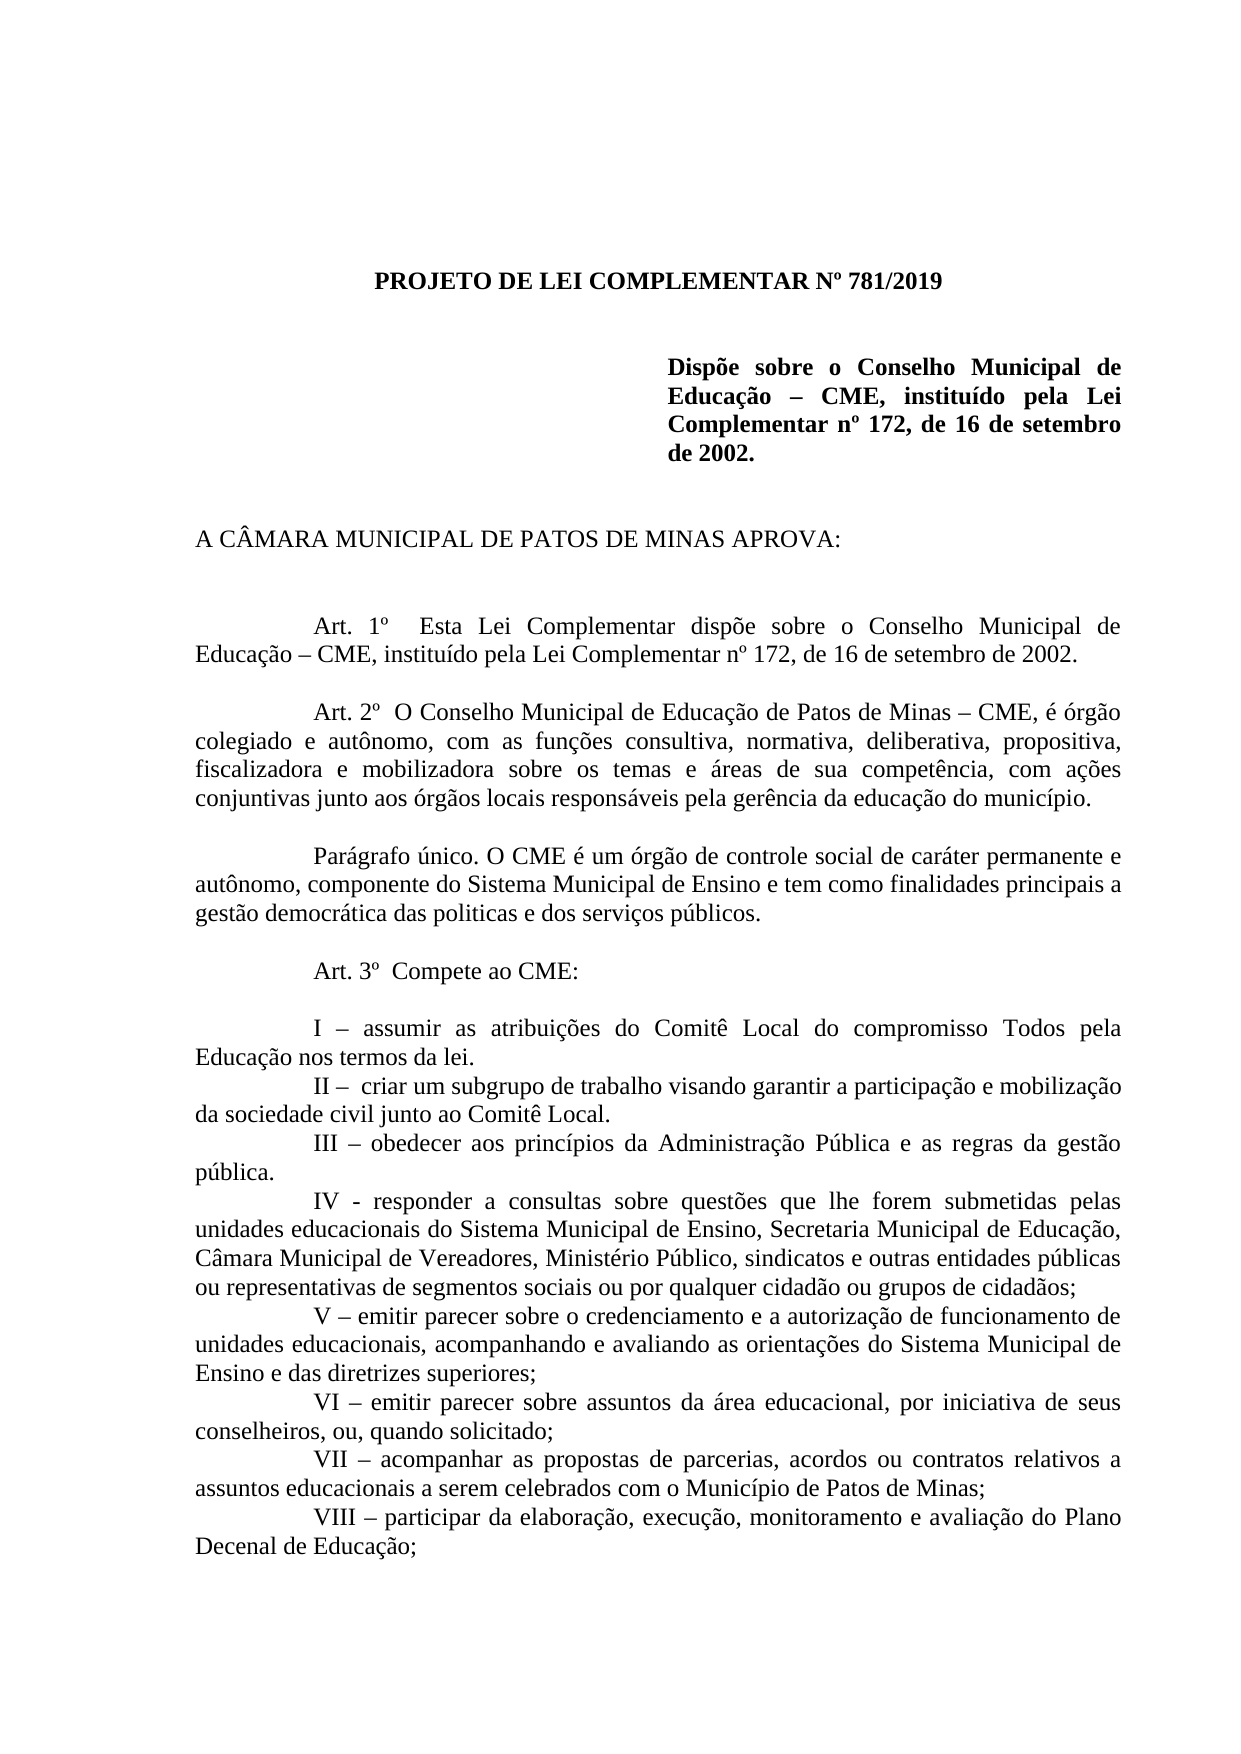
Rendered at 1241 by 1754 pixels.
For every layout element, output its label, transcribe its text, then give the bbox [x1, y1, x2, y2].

text Parágrafo único. O CME é um órgão de controle social de caráter permanente e autônomo, componente do Sistema Municipal de Ensino e tem como finalidades principais a gestão democrática das politicas e dos serviços públicos. [195, 841, 1122, 927]
text III – obedecer aos princípios da Administração Pública e as regras da gestão pública. [195, 1128, 1122, 1186]
text A CÂMARA MUNICIPAL DE PATOS DE MINAS APROVA: [195, 524, 1122, 553]
text I – assumir as atribuições do Comitê Local do compromisso Todos pela Educação nos termos da lei. [195, 1013, 1122, 1071]
text IV - responder a consultas sobre questões que lhe forem submetidas pelas unidades educacionais do Sistema Municipal de Ensino, Secretaria Municipal de Educação, Câmara Municipal de Vereadores, Ministério Público, sindicatos e outras entidades públicas ou representativas de segmentos sociais ou por qualquer cidadão ou grupos de cidadãos; [195, 1186, 1122, 1301]
text Art. 1º Esta Lei Complementar dispõe sobre o Conselho Municipal de Educação – CME, instituído pela Lei Complementar nº 172, de 16 de setembro de 2002. [195, 611, 1122, 668]
text VIII – participar da elaboração, execução, monitoramento e avaliação do Plano Decenal de Educação; [195, 1502, 1122, 1559]
text II – criar um subgrupo de trabalho visando garantir a participação e mobilização da sociedade civil junto ao Comitê Local. [195, 1071, 1122, 1128]
text Dispõe sobre o Conselho Municipal de Educação – CME, instituído pela Lei Complementar nº 172, de 16 de setembro de 2002. [667, 352, 1122, 467]
text Art. 3º Compete ao CME: [195, 956, 1122, 984]
text VI – emitir parecer sobre assuntos da área educacional, por iniciativa de seus conselheiros, ou, quando solicitado; [195, 1387, 1122, 1444]
text PROJETO DE LEI COMPLEMENTAR Nº 781/2019 [195, 266, 1122, 294]
text VII – acompanhar as propostas de parcerias, acordos ou contratos relativos a assuntos educacionais a serem celebrados com o Município de Patos de Minas; [195, 1444, 1122, 1502]
text Art. 2º O Conselho Municipal de Educação de Patos de Minas – CME, é órgão colegiado e autônomo, com as funções consultiva, normativa, deliberativa, propositiva, fiscalizadora e mobilizadora sobre os temas e áreas de sua competência, com ações conjuntivas junto aos órgãos locais responsáveis pela gerência da educação do município. [195, 697, 1122, 812]
text V – emitir parecer sobre o credenciamento e a autorização de funcionamento de unidades educacionais, acompanhando e avaliando as orientações do Sistema Municipal de Ensino e das diretrizes superiores; [195, 1301, 1122, 1387]
